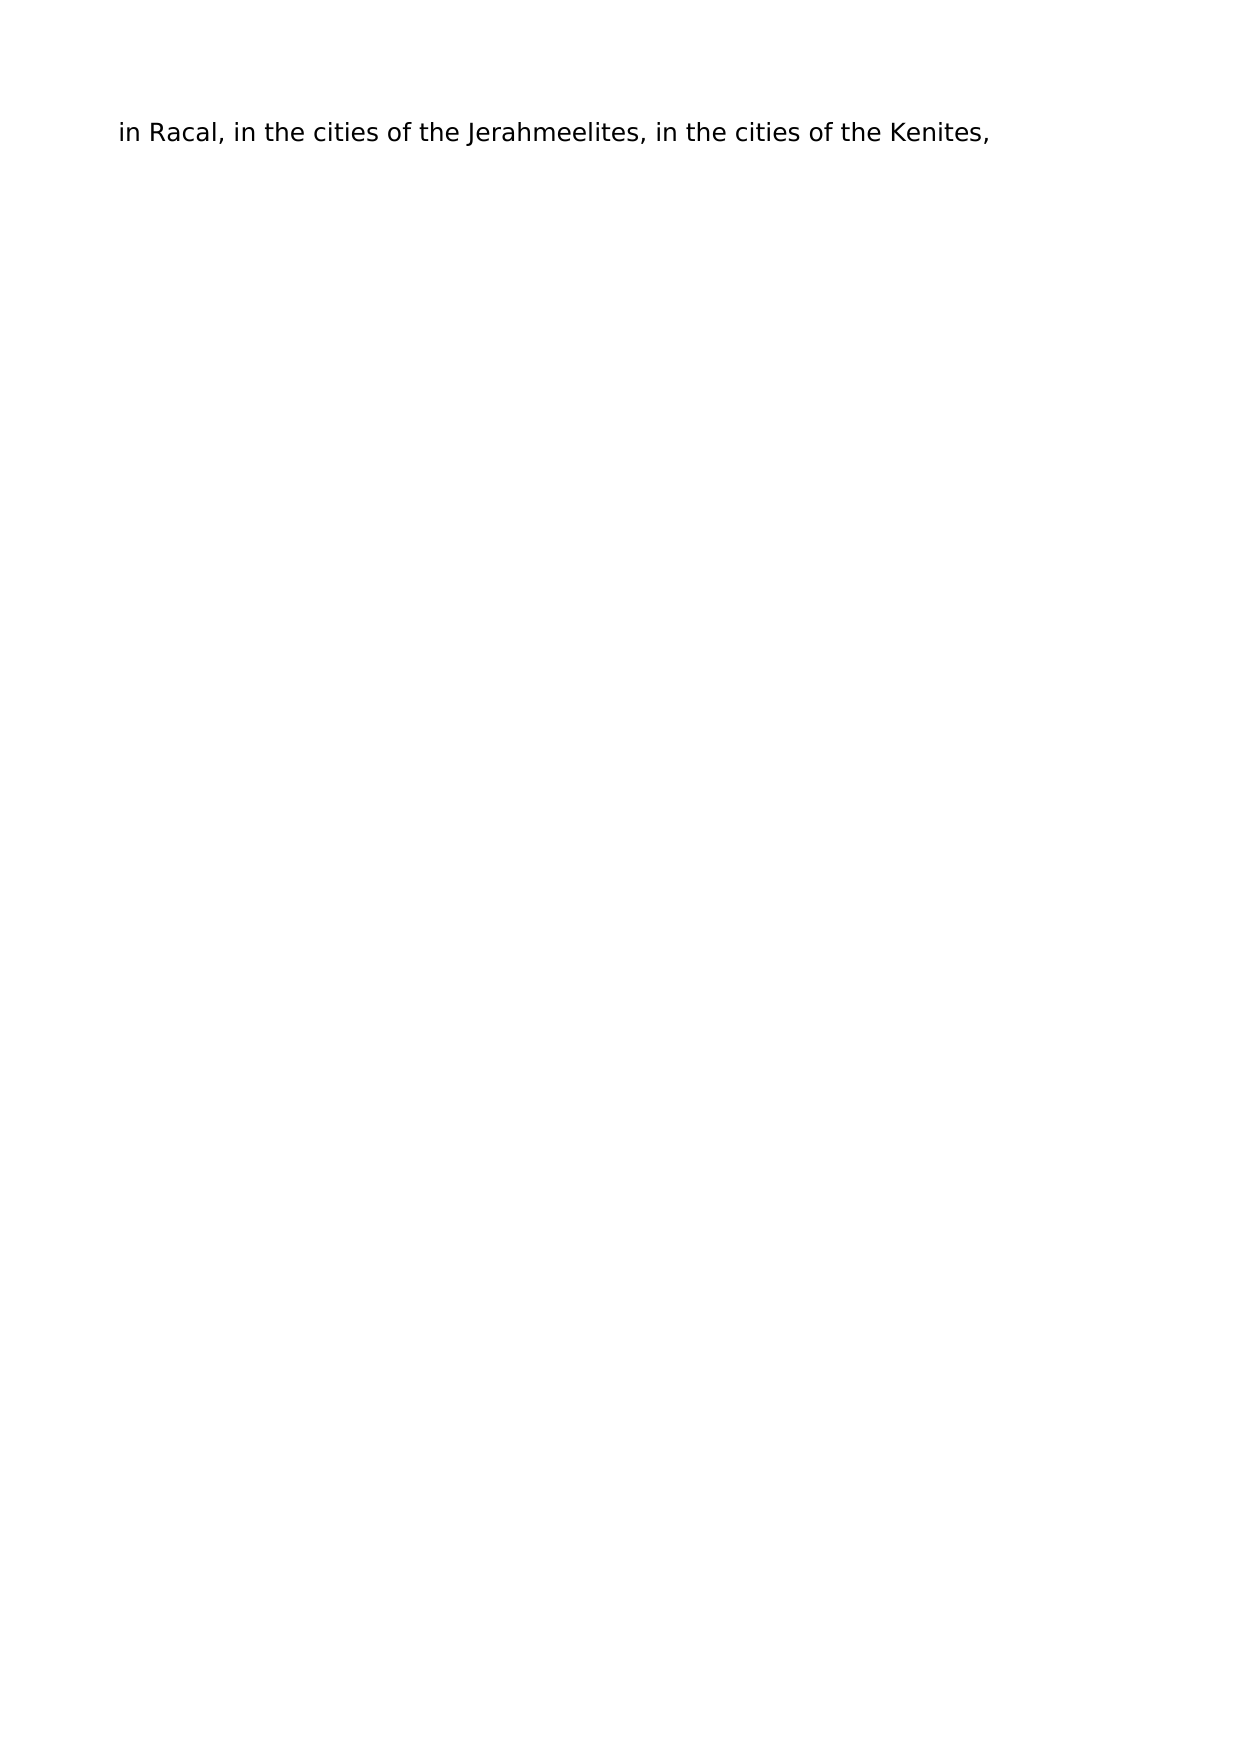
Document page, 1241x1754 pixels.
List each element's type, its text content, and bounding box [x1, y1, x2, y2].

text in Racal, in the cities of the Jerahmeelites, in the cities of the Kenites, [118, 118, 1122, 147]
